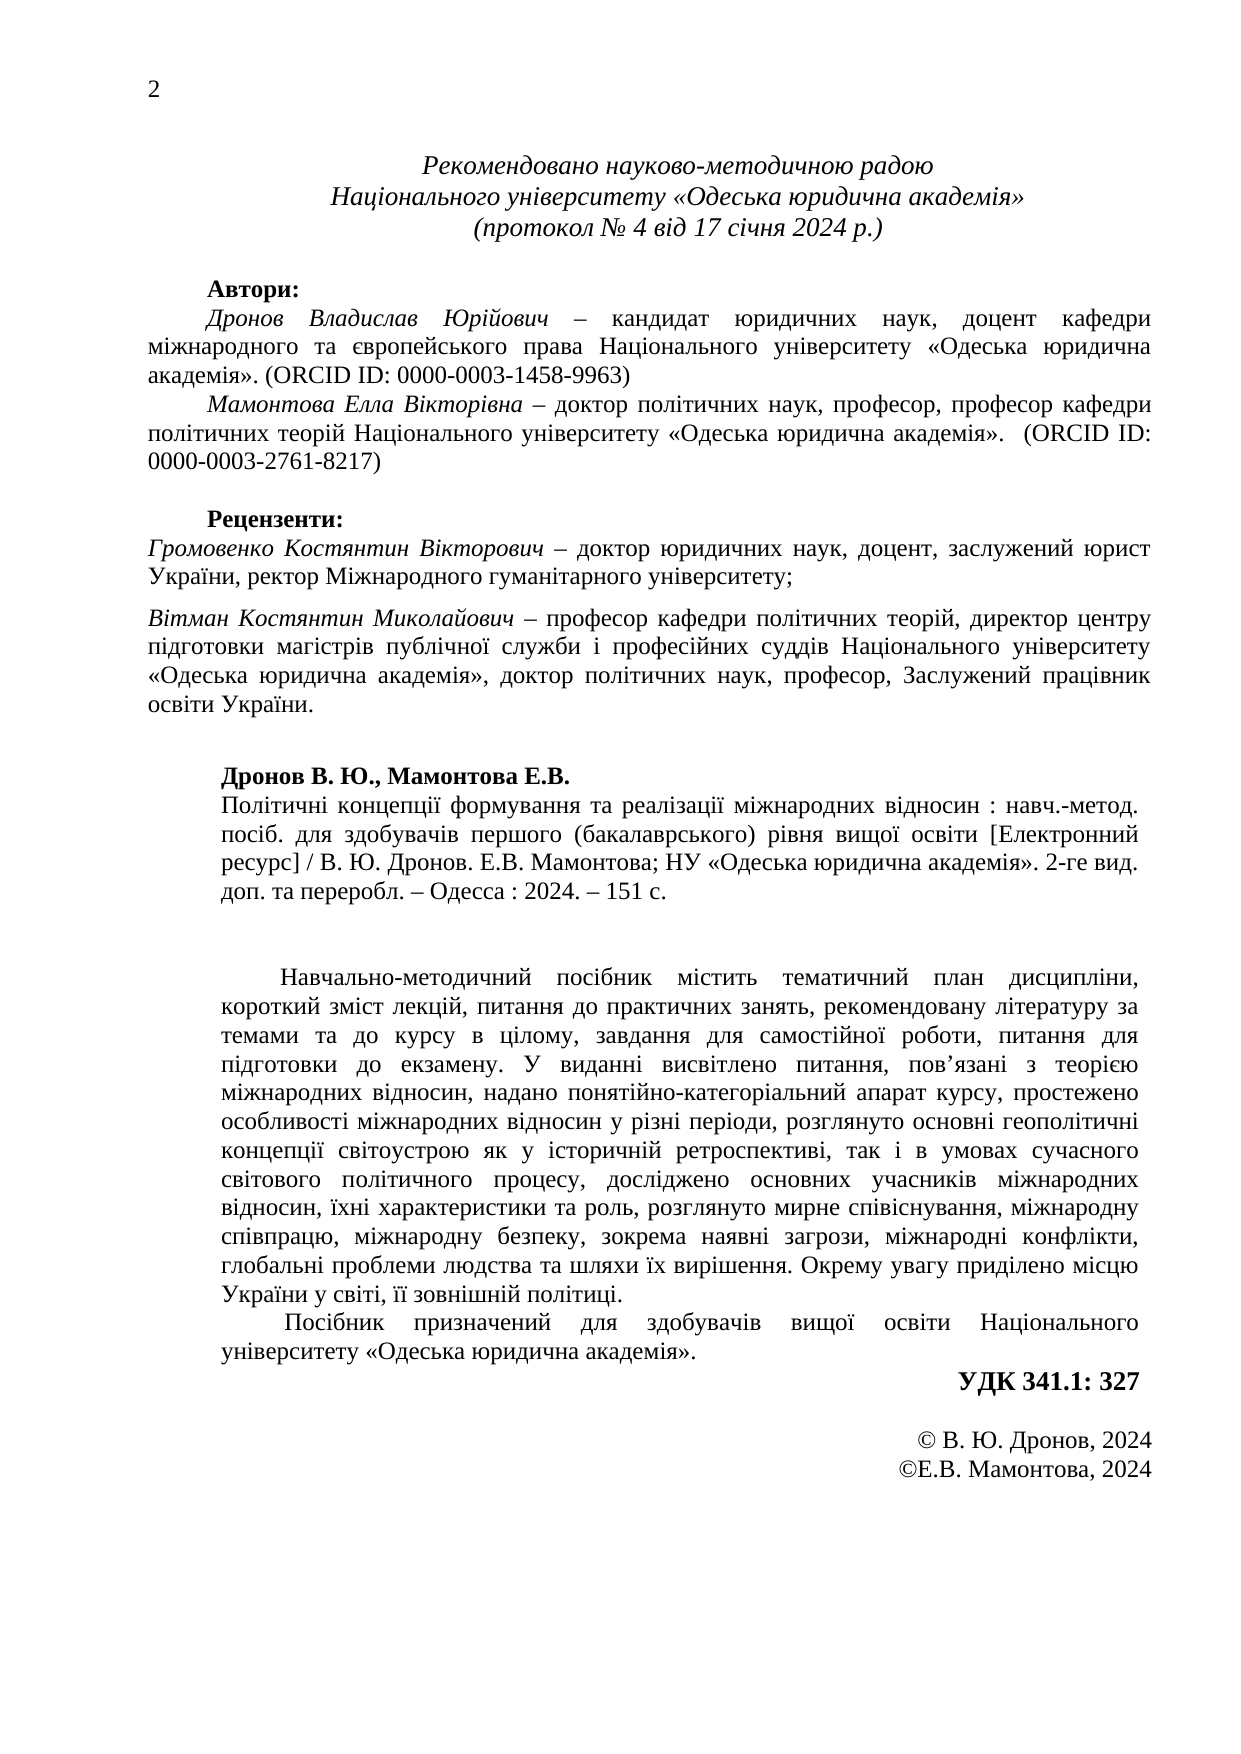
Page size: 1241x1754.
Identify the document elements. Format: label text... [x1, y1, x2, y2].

text Національного університету «Одеська юридична академія» [148, 180, 1152, 212]
text Рецензенти: [148, 504, 1152, 533]
text (протокол № 4 від 17 січня 2024 р.) [148, 212, 1152, 243]
text Мамонтова Елла Вікторівна – доктор політичних наук, професор, професор кафедри політичних теорій Національного університету «Одеська юридична академія». (ORCID ID: 0000-0003-2761-8217) [148, 389, 1152, 475]
text Вітман Костянтин Миколайович – професор кафедри політичних теорій, директор центру підготовки магістрів публічної служби і професійних суддів Національного університету «Одеська юридична академія», доктор політичних наук, професор, Заслужений працівник освіти України. [148, 603, 1152, 718]
text Автори: [148, 274, 1152, 303]
text Громовенко Костянтин Вікторович – доктор юридичних наук, доцент, заслужений юрист України, ректор Міжнародного гуманітарного університету; [148, 533, 1152, 590]
table_header Дронов В. Ю., Мамонтова Е.В. Політичні концепції формування та реалізації міжнародних відносин : навч.-метод. посіб. для здобувачів першого (бакалаврського) рівня вищої освіти [Електронний ресурс] / В. Ю. Дронов. Е.В. Мамонтова; НУ «Одеська юридична академія». 2-ге вид. доп. та переробл. – Одесса : 2024. – 151 с. Навчально-методичний посібник містить тематичний план дисципліни, короткий зміст лекцій, питання до практичних занять, рекомендовану літературу за темами та до курсу в цілому, завдання для самостійної роботи, питання для підготовки до екзамену. У виданні висвітлено питання, пов’язані з теорією міжнародних відносин, надано понятійно-категоріальний апарат курсу, простежено особливості міжнародних відносин у різні періоди, розглянуто основні геополітичні концепції світоустрою як у історичній ретроспективі, так і в умовах сучасного світового політичного процесу, досліджено основних учасників міжнародних відносин, їхні характеристики та роль, розглянуто мирне співіснування, міжнародну співпрацю, міжнародну безпеку, зокрема наявні загрози, міжнародні конфлікти, глобальні проблеми людства та шляхи їх вирішення. Окрему увагу приділено місцю України у світі, її зовнішній політиці. Посібник призначений для здобувачів вищої освіти Національного університету «Одеська юридична академія». УДК 341.1: 327 [210, 761, 1151, 1396]
text Рекомендовано науково-методичною радою [148, 149, 1152, 180]
text ©Е.В. Мамонтова, 2024 [148, 1454, 1152, 1482]
text Дронов Владислав Юрійович – кандидат юридичних наук, доцент кафедри міжнародного та європейського права Національного університету «Одеська юридична академія». (ORCID ID: 0000-0003-1458-9963) [148, 303, 1152, 389]
text © В. Ю. Дронов, 2024 [148, 1425, 1152, 1454]
table_header [125, 761, 209, 1396]
